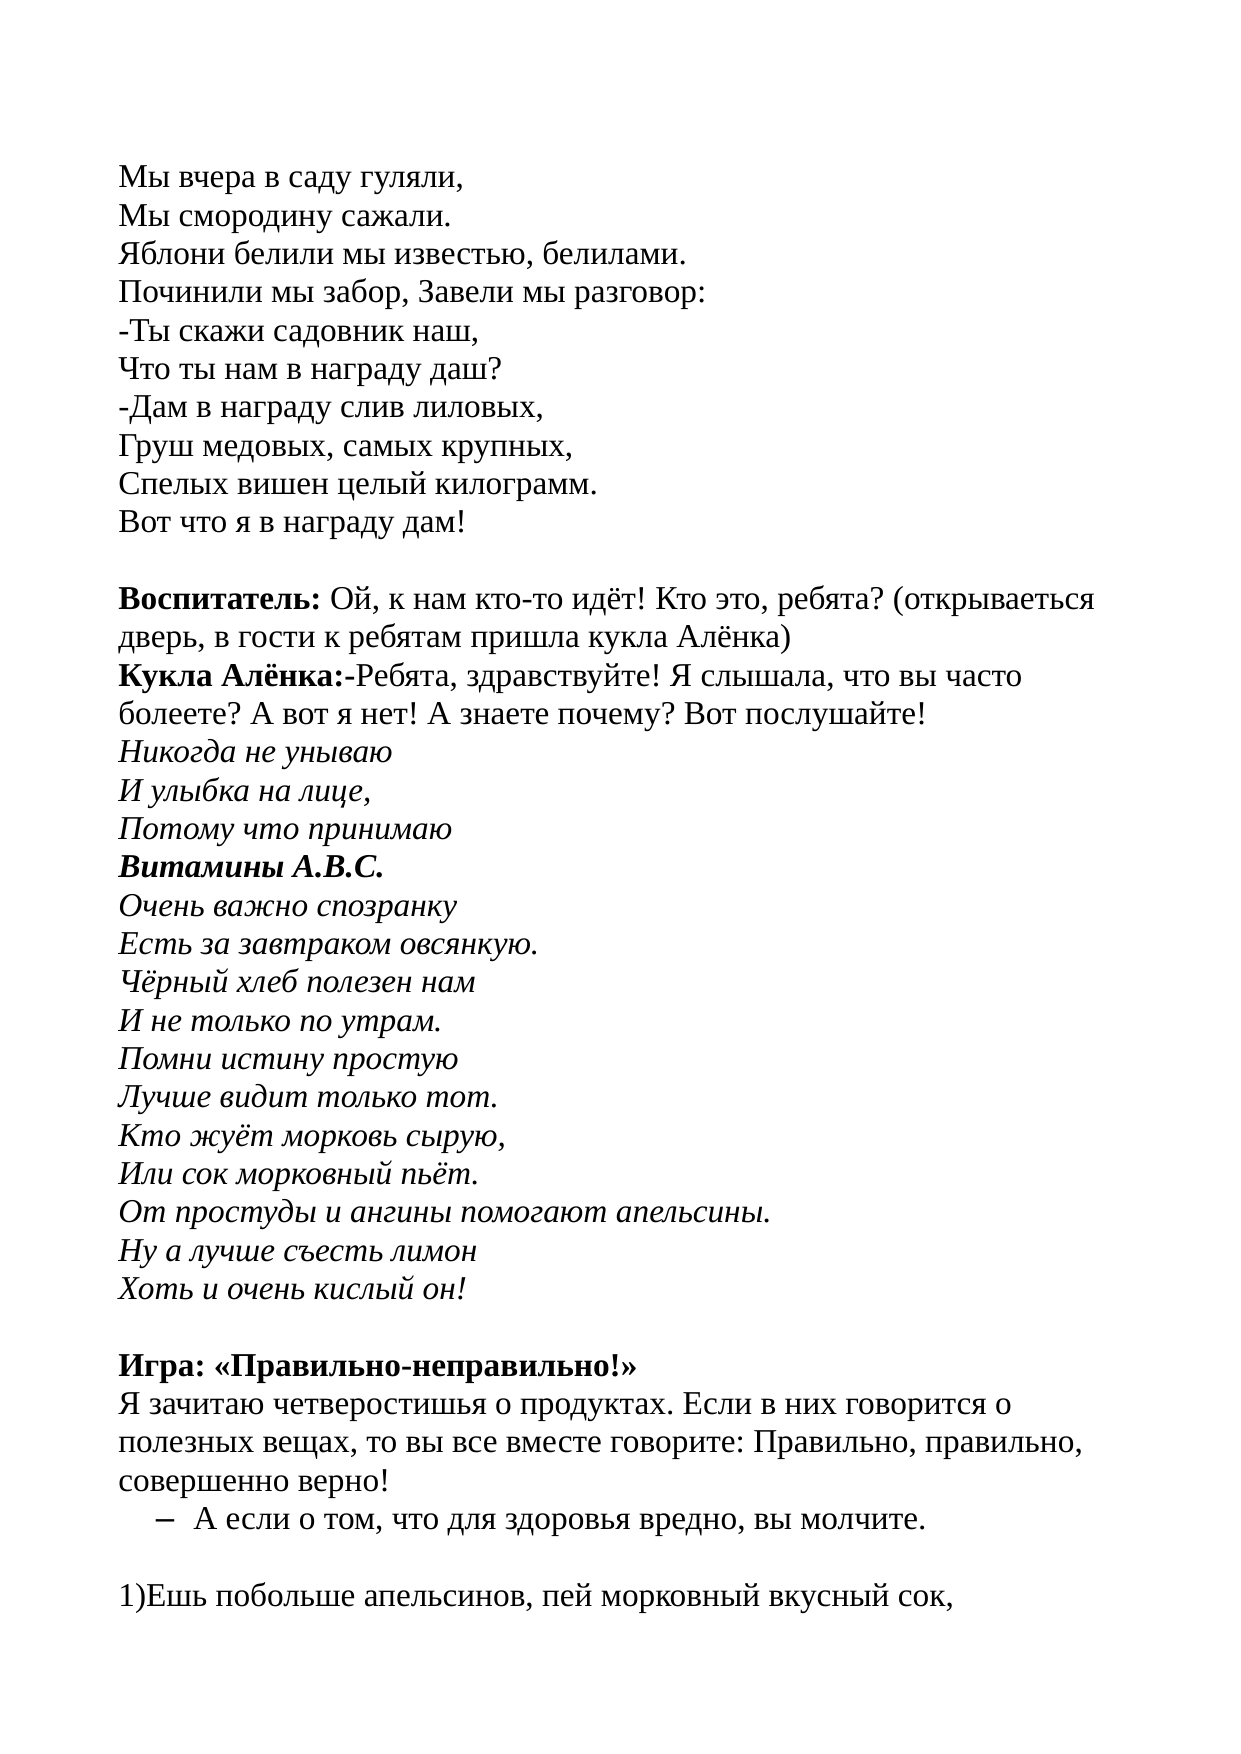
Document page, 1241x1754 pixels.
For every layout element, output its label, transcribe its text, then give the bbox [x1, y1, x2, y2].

text Что ты нам в награду даш? [118, 348, 1122, 386]
text Игра: «Правильно-неправильно!» [118, 1345, 1122, 1383]
text Очень важно спозранку [118, 885, 1122, 923]
text И улыбка на лице, [118, 770, 1122, 808]
text Мы смородину сажали. [118, 195, 1122, 233]
text Витамины А.В.С. [118, 846, 1122, 885]
text Потому что принимаю [118, 808, 1122, 846]
text И не только по утрам. [118, 1000, 1122, 1038]
text Вот что я в награду дам! [118, 501, 1122, 540]
text Никогда не унываю [118, 731, 1122, 770]
text Хоть и очень кислый он! [118, 1268, 1122, 1306]
text Помни истину простую [118, 1038, 1122, 1076]
text Воспитатель: Ой, к нам кто-то идёт! Кто это, ребята? (открываеться дверь, в гости к ребятам пришла кукла Алёнка) [118, 578, 1122, 655]
list А если о том, что для здоровья вредно, вы молчите. [156, 1498, 1122, 1536]
text Яблони белили мы известью, белилами. [118, 233, 1122, 271]
text Ну а лучше съесть лимон [118, 1230, 1122, 1268]
text Кто жуёт морковь сырую, [118, 1115, 1122, 1153]
text Или сок морковный пьёт. [118, 1153, 1122, 1191]
text -Дам в награду слив лиловых, [118, 386, 1122, 425]
text От простуды и ангины помогают апельсины. [118, 1191, 1122, 1230]
text Груш медовых, самых крупных, [118, 425, 1122, 463]
text Чёрный хлеб полезен нам [118, 961, 1122, 1000]
text Починили мы забор, Завели мы разговор: -Ты скажи садовник наш, [118, 271, 1122, 348]
text Спелых вишен целый килограмм. [118, 463, 1122, 501]
text Лучше видит только тот. [118, 1076, 1122, 1115]
text Я зачитаю четверостишья о продуктах. Если в них говорится о полезных вещах, то вы все вместе говорите: Правильно, правильно, совершенно верно! [118, 1383, 1122, 1498]
text Мы вчера в саду гуляли, [118, 156, 1122, 195]
text 1)Ешь побольше апельсинов, пей морковный вкусный сок, [118, 1575, 1122, 1613]
text Кукла Алёнка:-Ребята, здравствуйте! Я слышала, что вы часто болеете? А вот я нет! А знаете почему? Вот послушайте! [118, 655, 1122, 731]
text Есть за завтраком овсянкую. [118, 923, 1122, 961]
